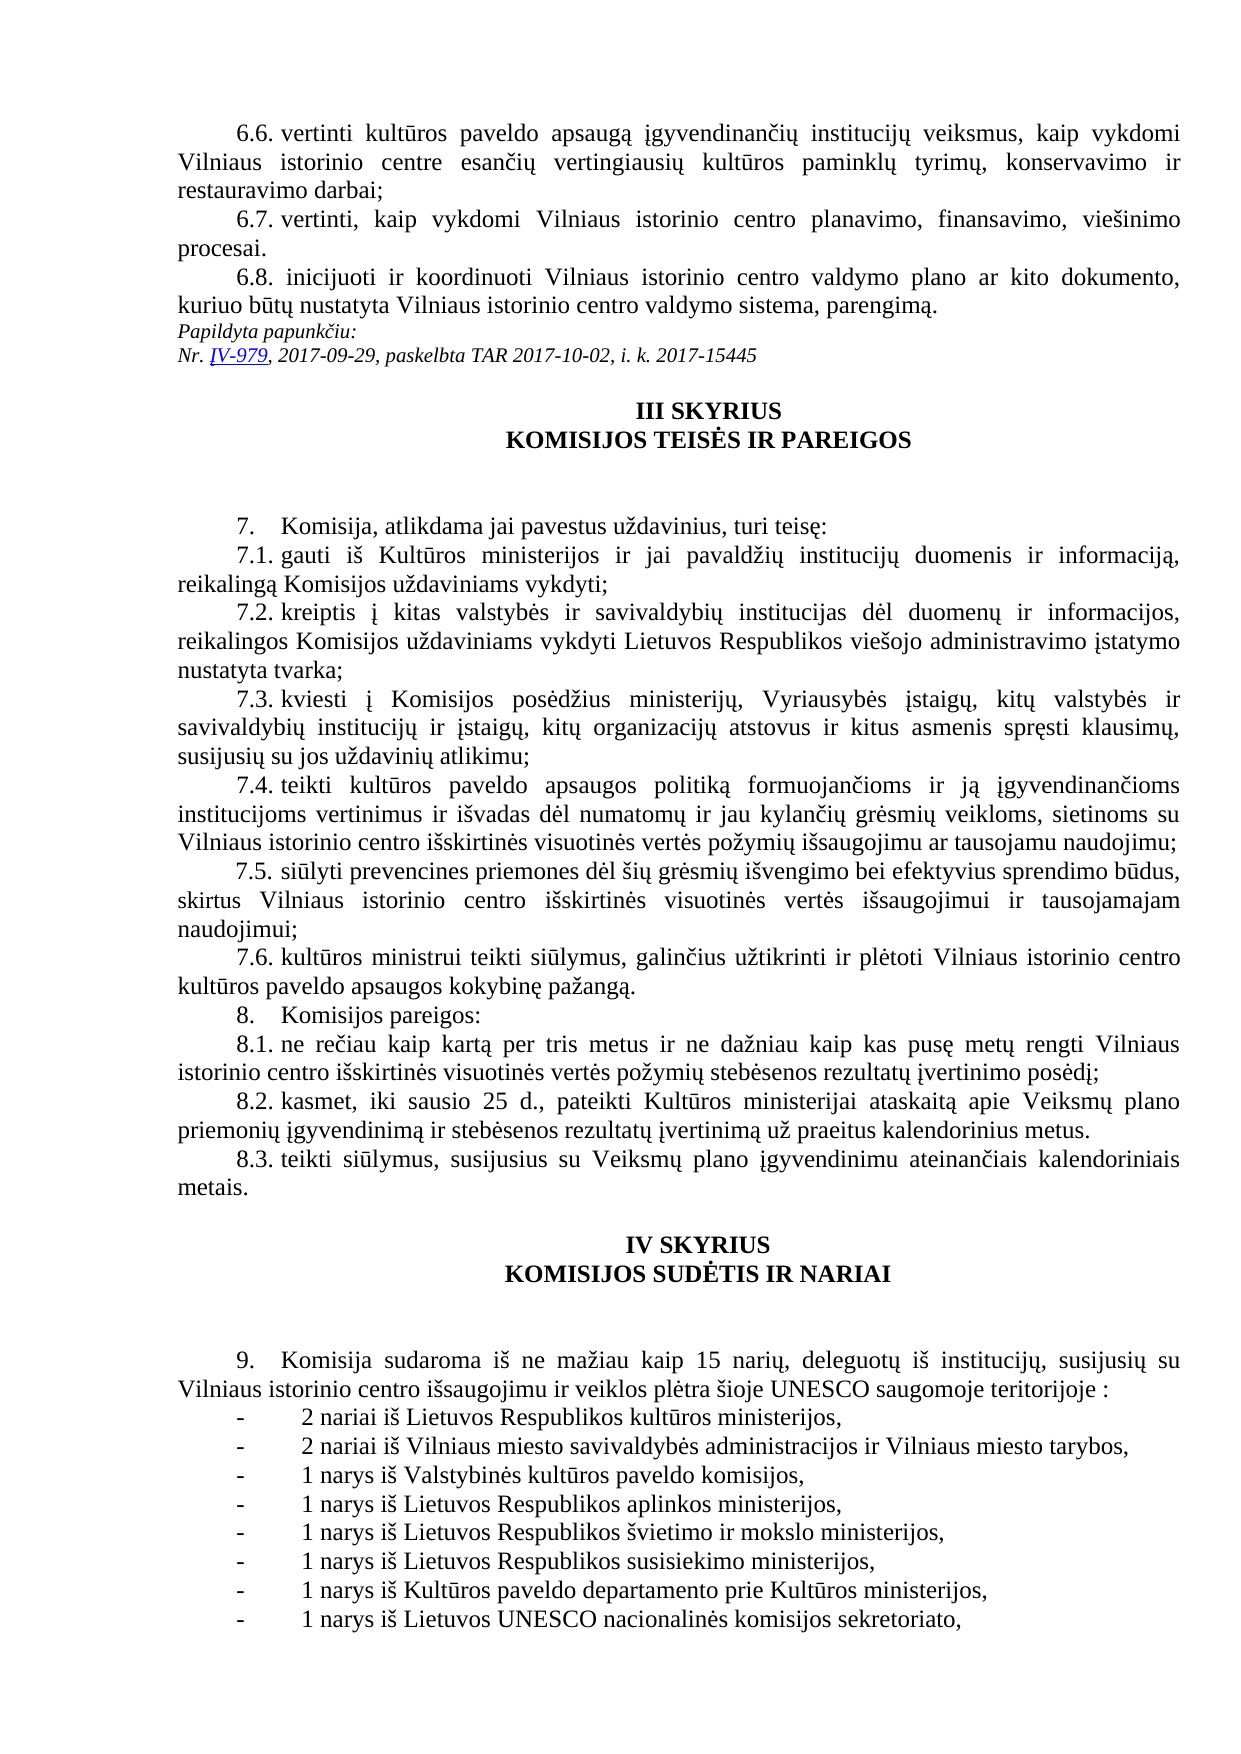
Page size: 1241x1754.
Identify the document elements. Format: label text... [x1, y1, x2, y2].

text 9. Komisija sudaroma iš ne mažiau kaip 15 narių, deleguotų iš institucijų, susijusių su Vilniaus istorinio centro išsaugojimu ir veiklos plėtra šioje UNESCO saugomoje teritorijoje : [177, 1345, 1181, 1402]
text Nr. ĮV-979, 2017-09-29, paskelbta TAR 2017-10-02, i. k. 2017-15445 [177, 343, 1181, 367]
text 8.3. teikti siūlymus, susijusius su Veiksmų plano įgyvendinimu ateinančiais kalendoriniais metais. [177, 1144, 1181, 1201]
text 6.6. vertinti kultūros paveldo apsaugą įgyvendinančių institucijų veiksmus, kaip vykdomi Vilniaus istorinio centre esančių vertingiausių kultūros paminklų tyrimų, konservavimo ir restauravimo darbai; [177, 118, 1181, 204]
text - 1 narys iš Lietuvos Respublikos aplinkos ministerijos, [177, 1489, 1181, 1517]
text - 2 nariai iš Lietuvos Respublikos kultūros ministerijos, [177, 1402, 1181, 1431]
text 8. Komisijos pareigos: [215, 1000, 1181, 1029]
text 6.8. inicijuoti ir koordinuoti Vilniaus istorinio centro valdymo plano ar kito dokumento, kuriuo būtų nustatyta Vilniaus istorinio centro valdymo sistema, parengimą. [177, 262, 1181, 319]
text III SKYRIUS [236, 396, 1181, 425]
text KOMISIJOS SUDĖTIS IR NARIAI [215, 1259, 1181, 1287]
text - 1 narys iš Lietuvos UNESCO nacionalinės komisijos sekretoriato, [177, 1604, 1181, 1632]
text - 2 nariai iš Vilniaus miesto savivaldybės administracijos ir Vilniaus miesto tarybos, [177, 1431, 1181, 1460]
text 7.6. kultūros ministrui teikti siūlymus, galinčius užtikrinti ir plėtoti Vilniaus istorinio centro kultūros paveldo apsaugos kokybinę pažangą. [177, 942, 1181, 1000]
text 8.2. kasmet, iki sausio 25 d., pateikti Kultūros ministerijai ataskaitą apie Veiksmų plano priemonių įgyvendinimą ir stebėsenos rezultatų įvertinimą už praeitus kalendorinius metus. [177, 1086, 1181, 1144]
text - 1 narys iš Lietuvos Respublikos švietimo ir mokslo ministerijos, [177, 1517, 1181, 1546]
text KOMISIJOS TEISĖS IR PAREIGOS [236, 425, 1181, 454]
text - 1 narys iš Valstybinės kultūros paveldo komisijos, [177, 1460, 1181, 1489]
text 7.2. kreiptis į kitas valstybės ir savivaldybių institucijas dėl duomenų ir informacijos, reikalingos Komisijos uždaviniams vykdyti Lietuvos Respublikos viešojo administravimo įstatymo nustatyta tvarka; [177, 597, 1181, 684]
text 6.7. vertinti, kaip vykdomi Vilniaus istorinio centro planavimo, finansavimo, viešinimo procesai. [177, 204, 1181, 262]
text - 1 narys iš Kultūros paveldo departamento prie Kultūros ministerijos, [177, 1575, 1181, 1604]
text 7.1. gauti iš Kultūros ministerijos ir jai pavaldžių institucijų duomenis ir informaciją, reikalingą Komisijos uždaviniams vykdyti; [177, 540, 1181, 597]
text 7.3. kviesti į Komisijos posėdžius ministerijų, Vyriausybės įstaigų, kitų valstybės ir savivaldybių institucijų ir įstaigų, kitų organizacijų atstovus ir kitus asmenis spręsti klausimų, susijusių su jos uždavinių atlikimu; [177, 684, 1181, 770]
text 8.1. ne rečiau kaip kartą per tris metus ir ne dažniau kaip kas pusę metų rengti Vilniaus istorinio centro išskirtinės visuotinės vertės požymių stebėsenos rezultatų įvertinimo posėdį; [177, 1029, 1181, 1086]
text 7.4. teikti kultūros paveldo apsaugos politiką formuojančioms ir ją įgyvendinančioms institucijoms vertinimus ir išvadas dėl numatomų ir jau kylančių grėsmių veikloms, sietinoms su Vilniaus istorinio centro išskirtinės visuotinės vertės požymių išsaugojimu ar tausojamu naudojimu; [177, 770, 1181, 856]
text 7. Komisija, atlikdama jai pavestus uždavinius, turi teisę: [215, 511, 1181, 540]
text Papildyta papunkčiu: [177, 319, 1181, 343]
text 7.5. siūlyti prevencines priemones dėl šių grėsmių išvengimo bei efektyvius sprendimo būdus, skirtus Vilniaus istorinio centro išskirtinės visuotinės vertės išsaugojimui ir tausojamajam naudojimui; [177, 856, 1181, 942]
text IV SKYRIUS [215, 1230, 1181, 1259]
text - 1 narys iš Lietuvos Respublikos susisiekimo ministerijos, [177, 1546, 1181, 1575]
